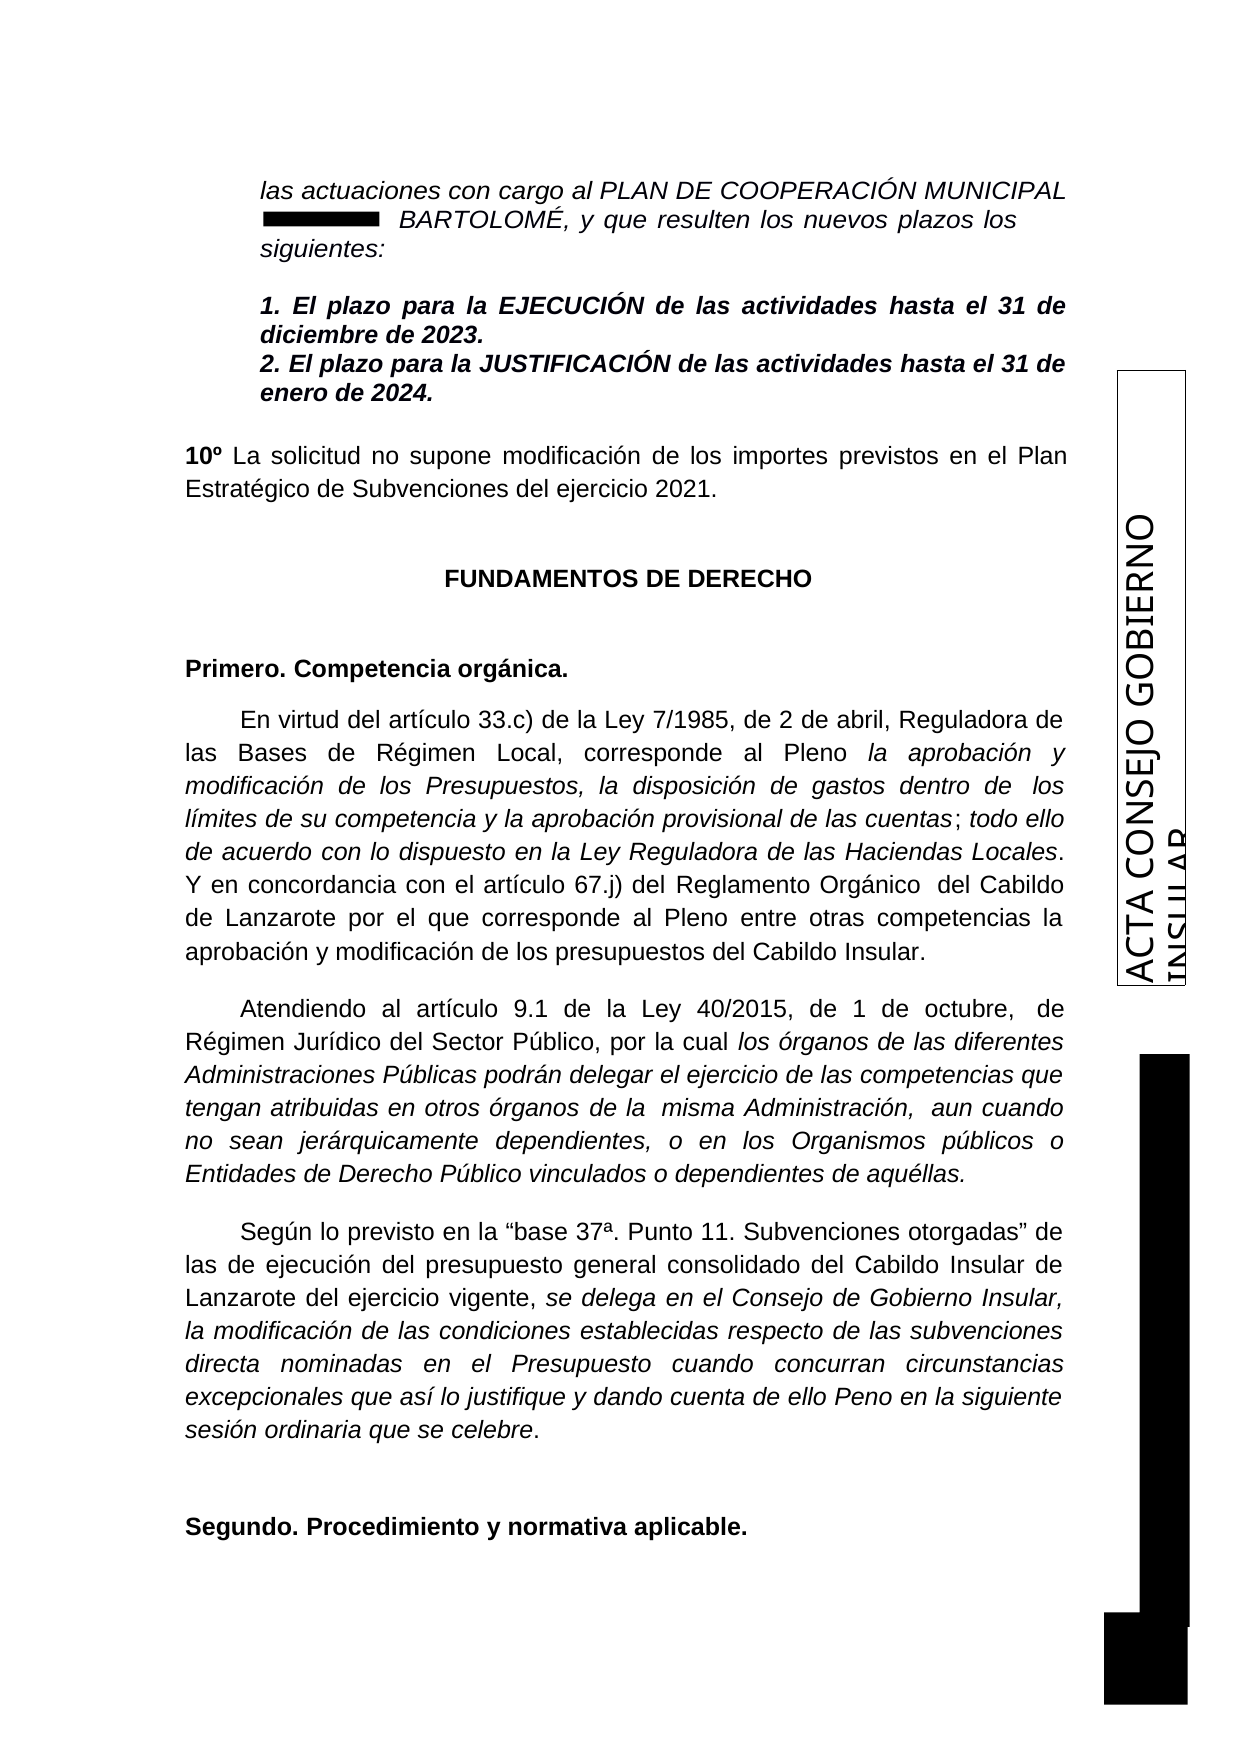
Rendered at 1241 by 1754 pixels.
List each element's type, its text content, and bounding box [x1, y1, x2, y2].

text Atendiendo al artículo 9.1 de la Ley 40/2015, de 1 de octubre, de Régimen Jurídico del Sector Público, por la cual los órganos de las diferentes Administraciones Públicas podrán delegar el ejercicio de las competencias que tengan atribuidas en otros órganos de la misma Administración, aun cuando no sean jerárquicamente dependientes, o en los Organismos públicos o Entidades de Derecho Público vinculados o dependientes de aquéllas. [185, 994, 1064, 1188]
list El plazo para la JUSTIFICACIÓN de las actividades hasta el 31 de enero de 2024. [260, 349, 1069, 406]
subtitle El plazo para la EJECUCIÓN de las actividades hasta el 31 de diciembre de 2023. [260, 291, 1069, 349]
text Según lo previsto en la “base 37ª. Punto 11. Subvenciones otorgadas” de las de ejecución del presupuesto general consolidado del Cabildo Insular de Lanzarote del ejercicio vigente, se delega en el Consejo de Gobierno Insular, la modificación de las condiciones establecidas respecto de las subvenciones directa nominadas en el Presupuesto cuando concurran circunstancias excepcionales que así lo justifique y dando cuenta de ello Peno en la siguiente sesión ordinaria que se celebre. [185, 1217, 1064, 1444]
text las actuaciones con cargo al PLAN DE COOPERACIÓN MUNICIPAL BARTOLOMÉ, y que resulten los nuevos plazos los [260, 176, 1201, 234]
subtitle Segundo. Procedimiento y normativa aplicable. [185, 1511, 1139, 1540]
text siguientes: [260, 234, 1201, 262]
list ACTA CONSEJO GOBIERNO INSULAR [1118, 372, 1183, 985]
text En virtud del artículo 33.c) de la Ley 7/1985, de 2 de abril, Reguladora de las Bases de Régimen Local, corresponde al Pleno la aprobación y modificación de los Presupuestos, la disposición de gastos dentro de los límites de su competencia y la aprobación provisional de las cuentas; todo ello de acuerdo con lo dispuesto en la Ley Reguladora de las Haciendas Locales. Y en concordancia con el artículo 67.j) del Reglamento Orgánico del Cabildo de Lanzarote por el que corresponde al Pleno entre otras competencias la aprobación y modificación de los presupuestos del Cabildo Insular. [185, 705, 1064, 965]
text 10º La solicitud no supone modificación de los importes previstos en el Plan Estratégico de Subvenciones del ejercicio 2021. [185, 441, 1088, 503]
text Primero. Competencia orgánica. [185, 654, 1117, 682]
subtitle FUNDAMENTOS DE DERECHO [444, 564, 1117, 593]
